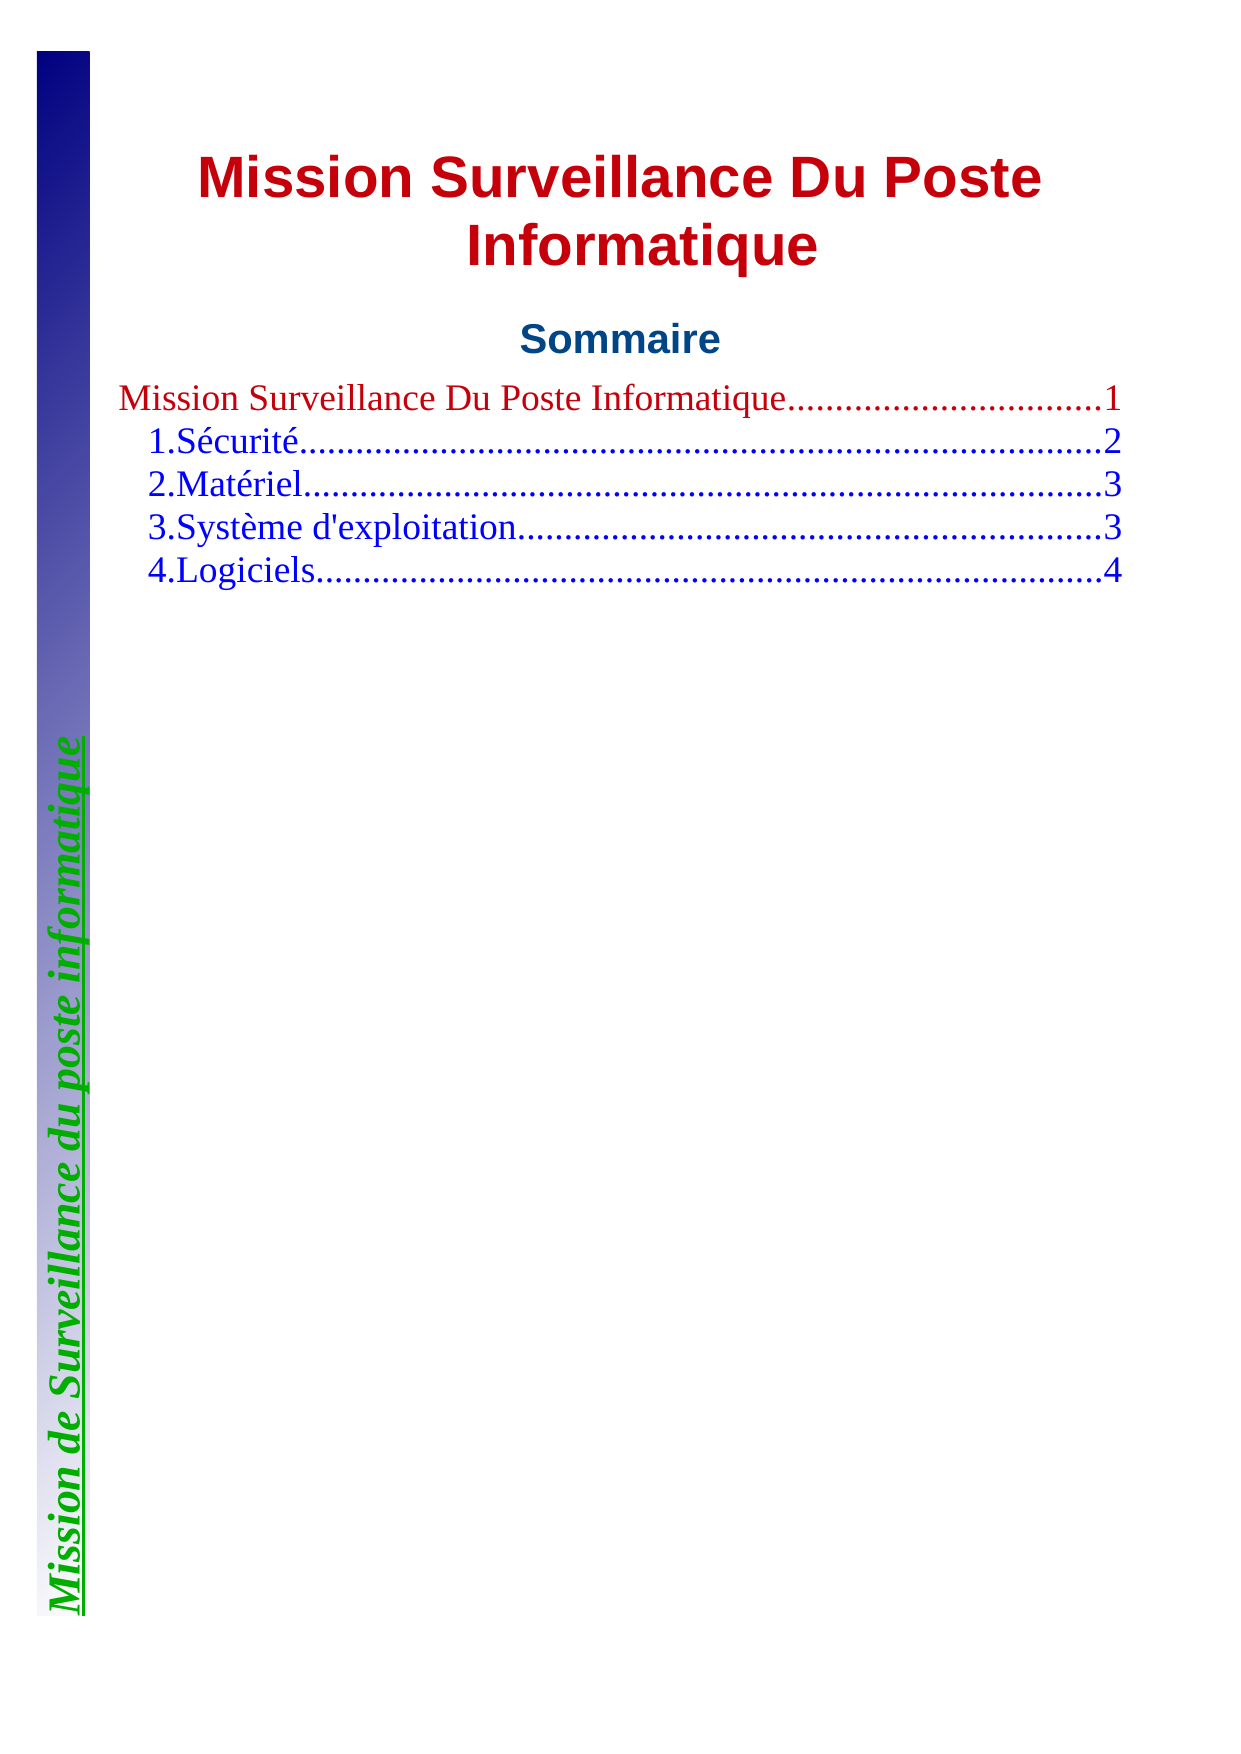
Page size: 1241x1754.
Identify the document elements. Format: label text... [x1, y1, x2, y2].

text 3.Système d'exploitation 3 [148, 504, 1122, 548]
title Mission Surveillance Du Poste Informatique [118, 143, 1122, 277]
subtitle Sommaire [118, 315, 1122, 363]
text 1.Sécurité 2 [148, 418, 1122, 461]
text 2.Matériel 3 [148, 461, 1122, 504]
text 4.Logiciels 4 [148, 548, 1122, 591]
text Mission Surveillance Du Poste Informatique 1 [118, 375, 1122, 418]
